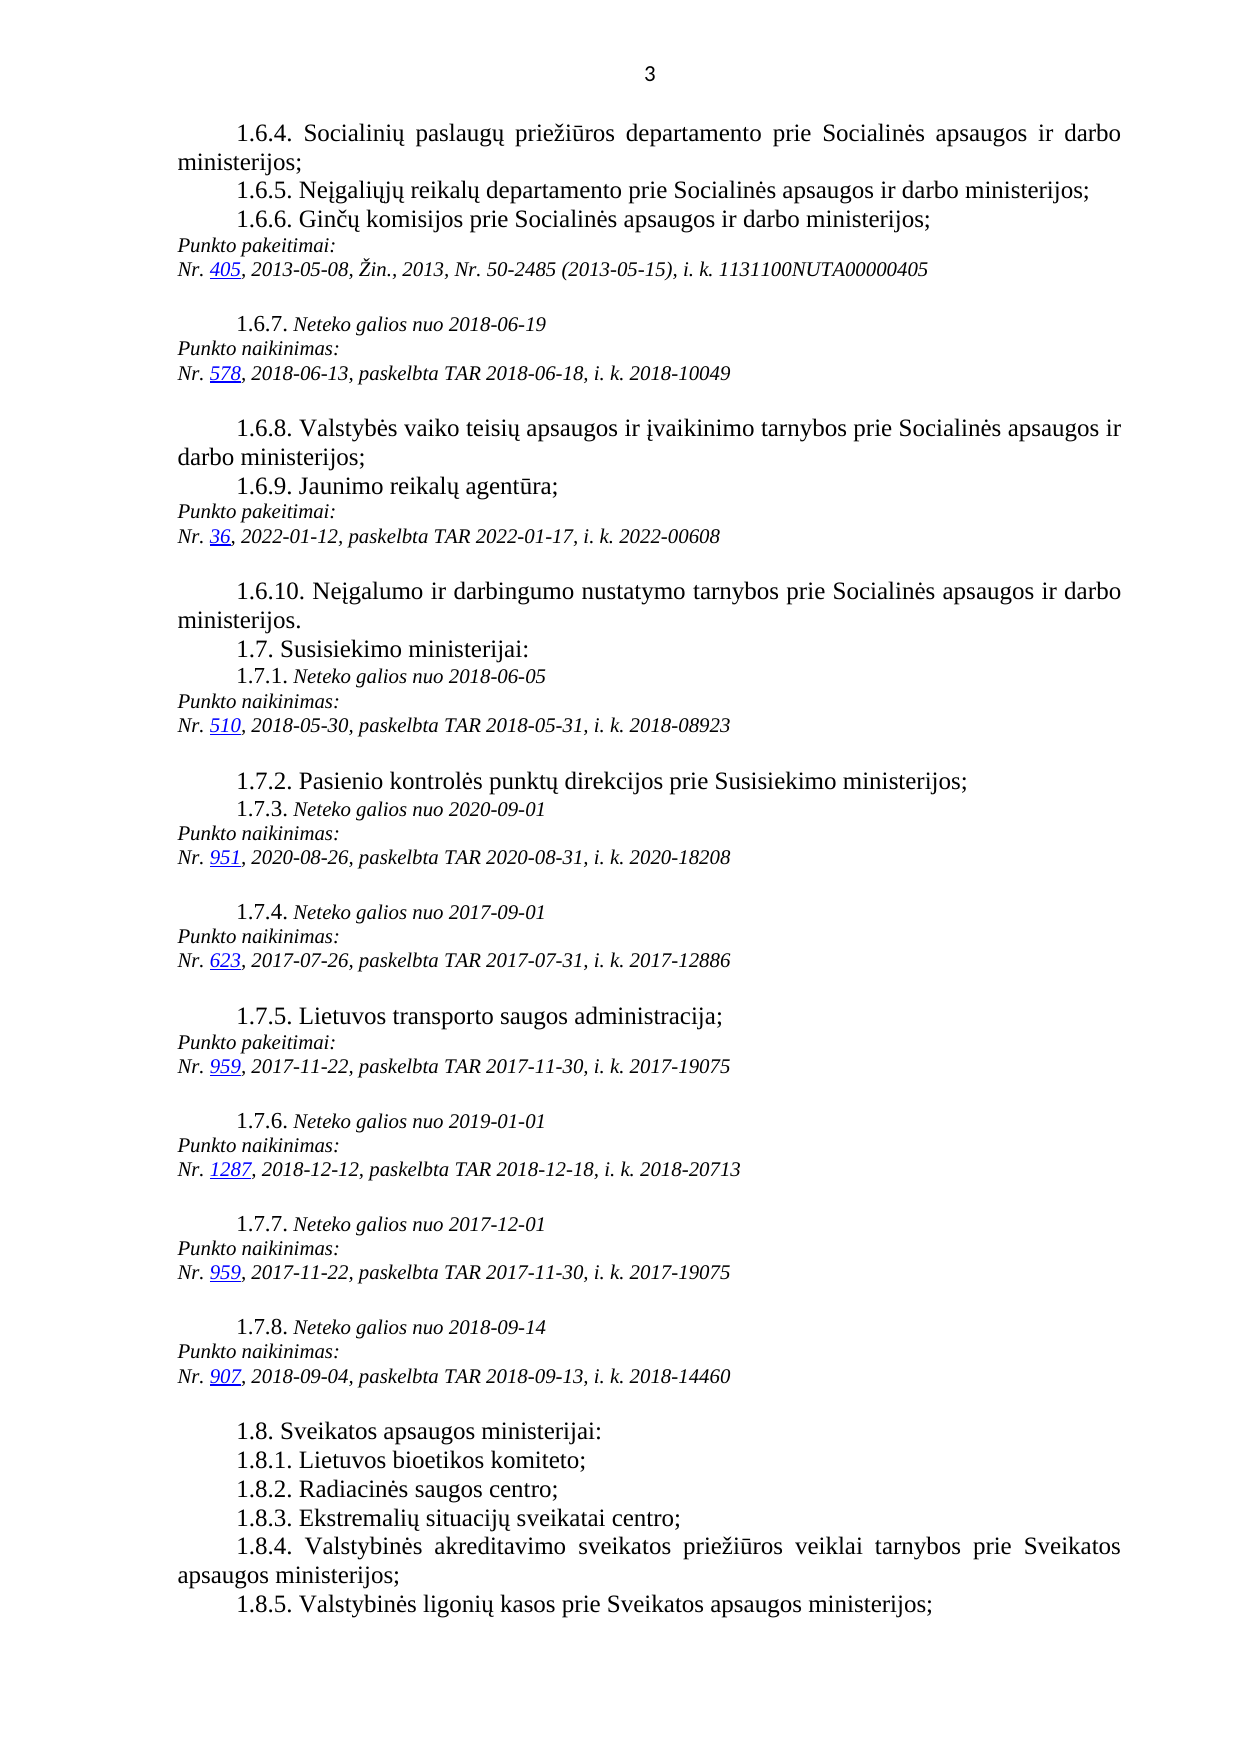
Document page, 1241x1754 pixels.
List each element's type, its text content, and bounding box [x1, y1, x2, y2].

text Punkto naikinimas: [177, 336, 1122, 360]
text 1.6.9. Jaunimo reikalų agentūra; [177, 471, 1122, 499]
text 1.7.6. Neteko galios nuo 2019-01-01 [177, 1107, 1122, 1133]
text Punkto naikinimas: [177, 689, 1122, 713]
text Nr. 578, 2018-06-13, paskelbta TAR 2018-06-18, i. k. 2018-10049 [177, 360, 1122, 384]
text Nr. 951, 2020-08-26, paskelbta TAR 2020-08-31, i. k. 2020-18208 [177, 845, 1122, 869]
text Nr. 1287, 2018-12-12, paskelbta TAR 2018-12-18, i. k. 2018-20713 [177, 1157, 1122, 1181]
text 1.6.5. Neįgaliųjų reikalų departamento prie Socialinės apsaugos ir darbo ministerijos; [177, 176, 1122, 204]
text Nr. 959, 2017-11-22, paskelbta TAR 2017-11-30, i. k. 2017-19075 [177, 1260, 1122, 1284]
text 1.7. Susisiekimo ministerijai: [177, 634, 1122, 663]
text Nr. 959, 2017-11-22, paskelbta TAR 2017-11-30, i. k. 2017-19075 [177, 1054, 1122, 1078]
text 1.6.4. Socialinių paslaugų priežiūros departamento prie Socialinės apsaugos ir darbo ministerijos; [177, 118, 1122, 176]
text 1.7.1. Neteko galios nuo 2018-06-05 [177, 663, 1122, 689]
text Punkto naikinimas: [177, 821, 1122, 845]
text 1.6.10. Neįgalumo ir darbingumo nustatymo tarnybos prie Socialinės apsaugos ir darbo ministerijos. [177, 576, 1122, 634]
text 1.8. Sveikatos apsaugos ministerijai: [177, 1416, 1122, 1445]
text 1.6.7. Neteko galios nuo 2018-06-19 [177, 310, 1122, 336]
text 1.7.7. Neteko galios nuo 2017-12-01 [177, 1210, 1122, 1236]
text 1.7.4. Neteko galios nuo 2017-09-01 [177, 898, 1122, 924]
text 1.7.5. Lietuvos transporto saugos administracija; [177, 1001, 1122, 1030]
text 1.6.8. Valstybės vaiko teisių apsaugos ir įvaikinimo tarnybos prie Socialinės apsaugos ir darbo ministerijos; [177, 413, 1122, 471]
text 1.6.6. Ginčų komisijos prie Socialinės apsaugos ir darbo ministerijos; [177, 204, 1122, 233]
text 1.8.3. Ekstremalių situacijų sveikatai centro; [177, 1503, 1122, 1531]
text Punkto naikinimas: [177, 1236, 1122, 1260]
text 1.8.4. Valstybinės akreditavimo sveikatos priežiūros veiklai tarnybos prie Sveikatos apsaugos ministerijos; [177, 1531, 1122, 1589]
text 1.7.2. Pasienio kontrolės punktų direkcijos prie Susisiekimo ministerijos; [177, 766, 1122, 794]
text 1.7.8. Neteko galios nuo 2018-09-14 [177, 1313, 1122, 1339]
text Punkto pakeitimai: [177, 1030, 1122, 1054]
text 1.7.3. Neteko galios nuo 2020-09-01 [177, 794, 1122, 821]
text Punkto naikinimas: [177, 924, 1122, 948]
text Punkto pakeitimai: [177, 233, 1122, 257]
text 1.8.5. Valstybinės ligonių kasos prie Sveikatos apsaugos ministerijos; [177, 1589, 1122, 1618]
text Punkto naikinimas: [177, 1339, 1122, 1363]
text Nr. 510, 2018-05-30, paskelbta TAR 2018-05-31, i. k. 2018-08923 [177, 713, 1122, 737]
text Nr. 907, 2018-09-04, paskelbta TAR 2018-09-13, i. k. 2018-14460 [177, 1363, 1122, 1388]
text Punkto naikinimas: [177, 1133, 1122, 1157]
text Nr. 405, 2013-05-08, Žin., 2013, Nr. 50-2485 (2013-05-15), i. k. 1131100NUTA00000405 [177, 257, 1122, 281]
text Punkto pakeitimai: [177, 499, 1122, 523]
text 1.8.1. Lietuvos bioetikos komiteto; [177, 1445, 1122, 1474]
text Nr. 36, 2022-01-12, paskelbta TAR 2022-01-17, i. k. 2022-00608 [177, 523, 1122, 548]
text Nr. 623, 2017-07-26, paskelbta TAR 2017-07-31, i. k. 2017-12886 [177, 948, 1122, 972]
text 1.8.2. Radiacinės saugos centro; [177, 1474, 1122, 1503]
